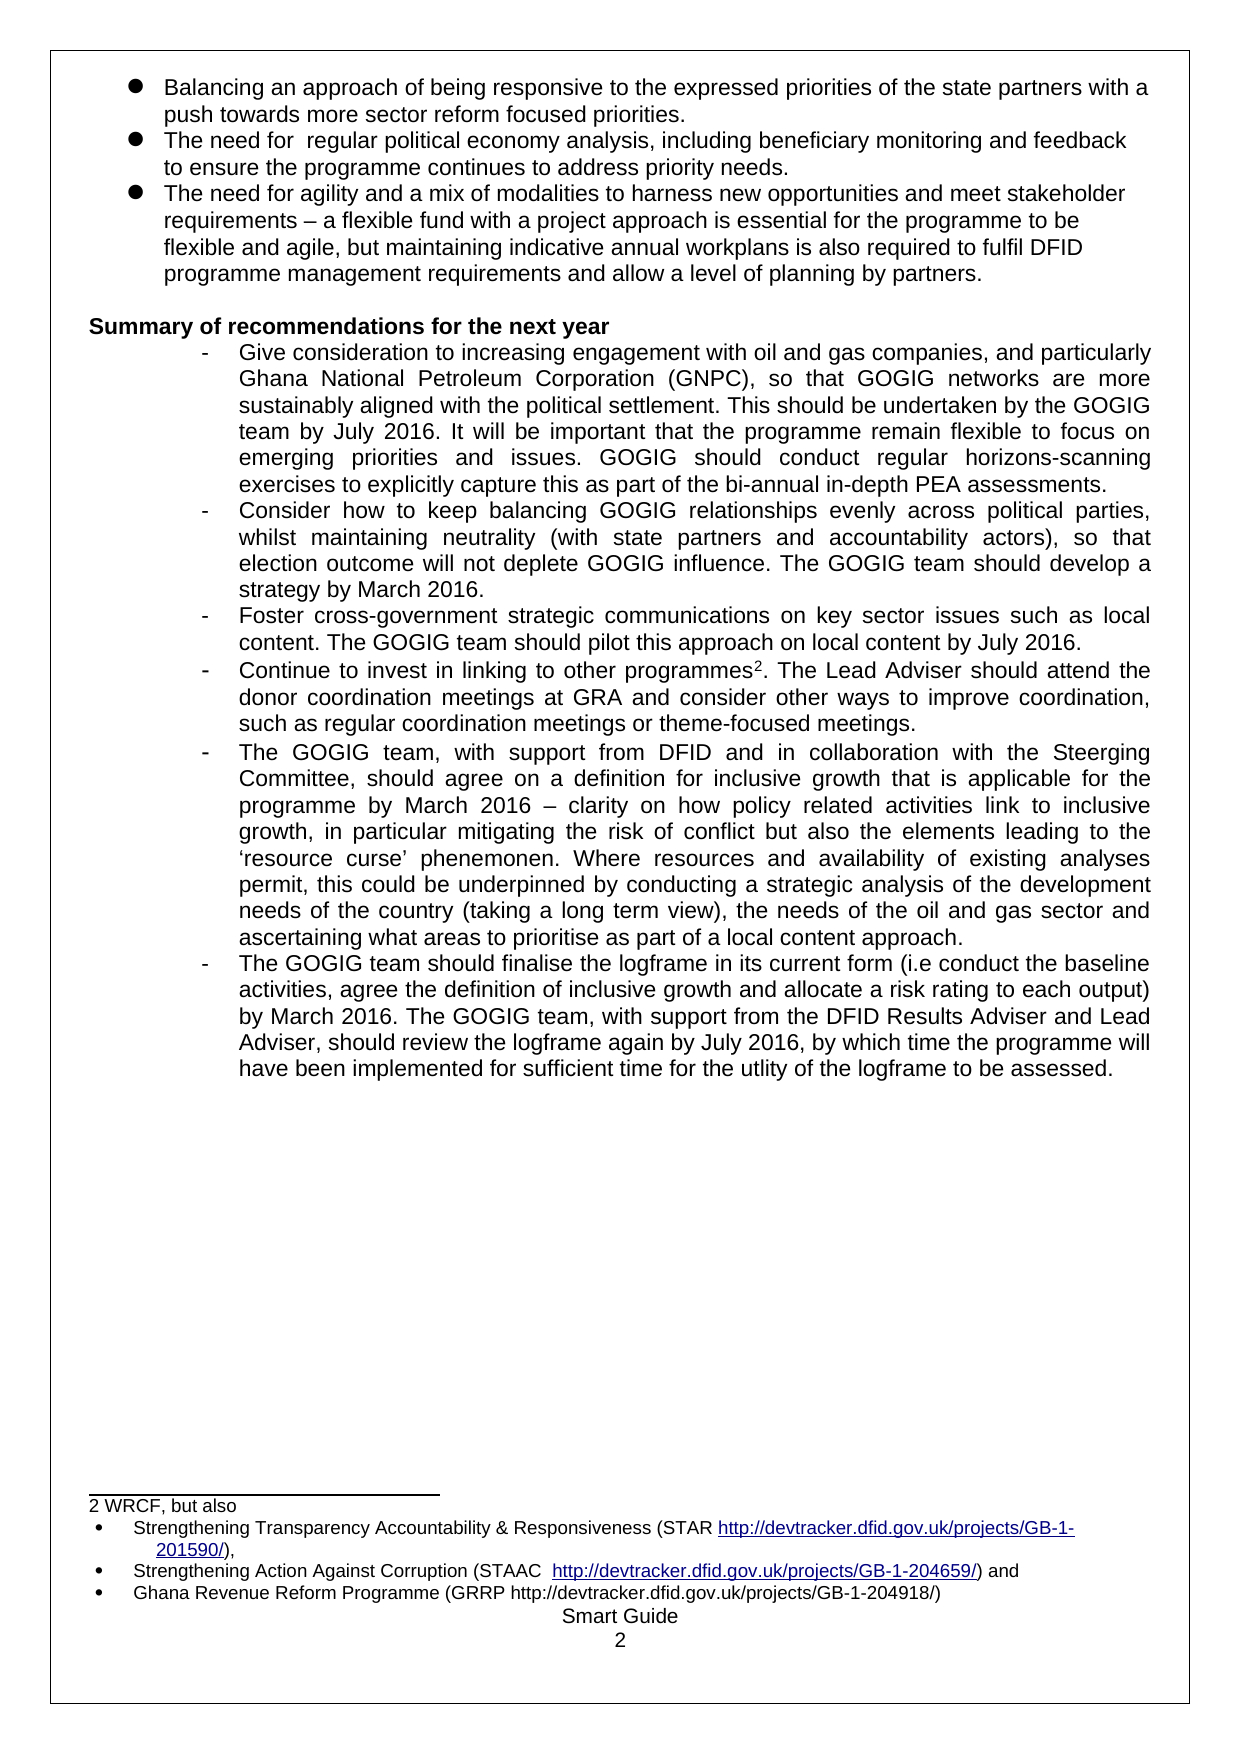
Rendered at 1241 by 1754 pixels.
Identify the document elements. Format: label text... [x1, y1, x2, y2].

list Strengthening Action Against Corruption (STAAC http://devtracker.dfid.gov.uk/projects/GB-1-204659/) and [96, 1560, 1152, 1582]
list The need for agility and a mix of modalities to harness new opportunities and meet stakeholder requirements – a flexible fund with a project approach is essential for the programme to be flexible and agile, but maintaining indicative annual workplans is also required to fulfil DFID programme management requirements and allow a level of planning by partners. [126, 180, 1152, 286]
list Balancing an approach of being responsive to the expressed priorities of the state partners with a push towards more sector reform focused priorities. [126, 74, 1152, 127]
list Strengthening Transparency Accountability & Responsiveness (STAR http://devtracker.dfid.gov.uk/projects/GB-1-201590/), [96, 1517, 1152, 1560]
list Consider how to keep balancing GOGIG relationships evenly across political parties, whilst maintaining neutrality (with state partners and accountability actors), so that election outcome will not deplete GOGIG influence. The GOGIG team should develop a strategy by March 2016. [201, 497, 1152, 602]
list The GOGIG team, with support from DFID and in collaboration with the Steerging Committee, should agree on a definition for inclusive growth that is applicable for the programme by March 2016 – clarity on how policy related activities link to inclusive growth, in particular mitigating the risk of conflict but also the elements leading to the ‘resource curse’ phenemonen. Where resources and availability of existing analyses permit, this could be underpinned by conducting a strategic analysis of the development needs of the country (taking a long term view), the needs of the oil and gas sector and ascertaining what areas to prioritise as part of a local content approach. [201, 737, 1152, 950]
list The need for regular political economy analysis, including beneficiary monitoring and feedback to ensure the programme continues to address priority needs. [126, 127, 1152, 180]
list The GOGIG team should finalise the logframe in its current form (i.e conduct the baseline activities, agree the definition of inclusive growth and allocate a risk rating to each output) by March 2016. The GOGIG team, with support from the DFID Results Adviser and Lead Adviser, should review the logframe again by July 2016, by which time the programme will have been implemented for sufficient time for the utlity of the logframe to be assessed. [201, 950, 1152, 1082]
list Give consideration to increasing engagement with oil and gas companies, and particularly Ghana National Petroleum Corporation (GNPC), so that GOGIG networks are more sustainably aligned with the political settlement. This should be undertaken by the GOGIG team by July 2016. It will be important that the programme remain flexible to focus on emerging priorities and issues. GOGIG should conduct regular horizons-scanning exercises to explicitly capture this as part of the bi-annual in-depth PEA assessments. [201, 339, 1152, 497]
list Continue to invest in linking to other programmes. The Lead Adviser should attend the donor coordination meetings at GRA and consider other ways to improve coordination, such as regular coordination meetings or theme-focused meetings. [201, 655, 1152, 737]
list Ghana Revenue Reform Programme (GRRP http://devtracker.dfid.gov.uk/projects/GB-1-204918/) [96, 1582, 1152, 1603]
list WRCF, but also [89, 1495, 1152, 1517]
list Foster cross-government strategic communications on key sector issues such as local content. The GOGIG team should pilot this approach on local content by July 2016. [201, 602, 1152, 655]
text Summary of recommendations for the next year [89, 313, 1152, 339]
